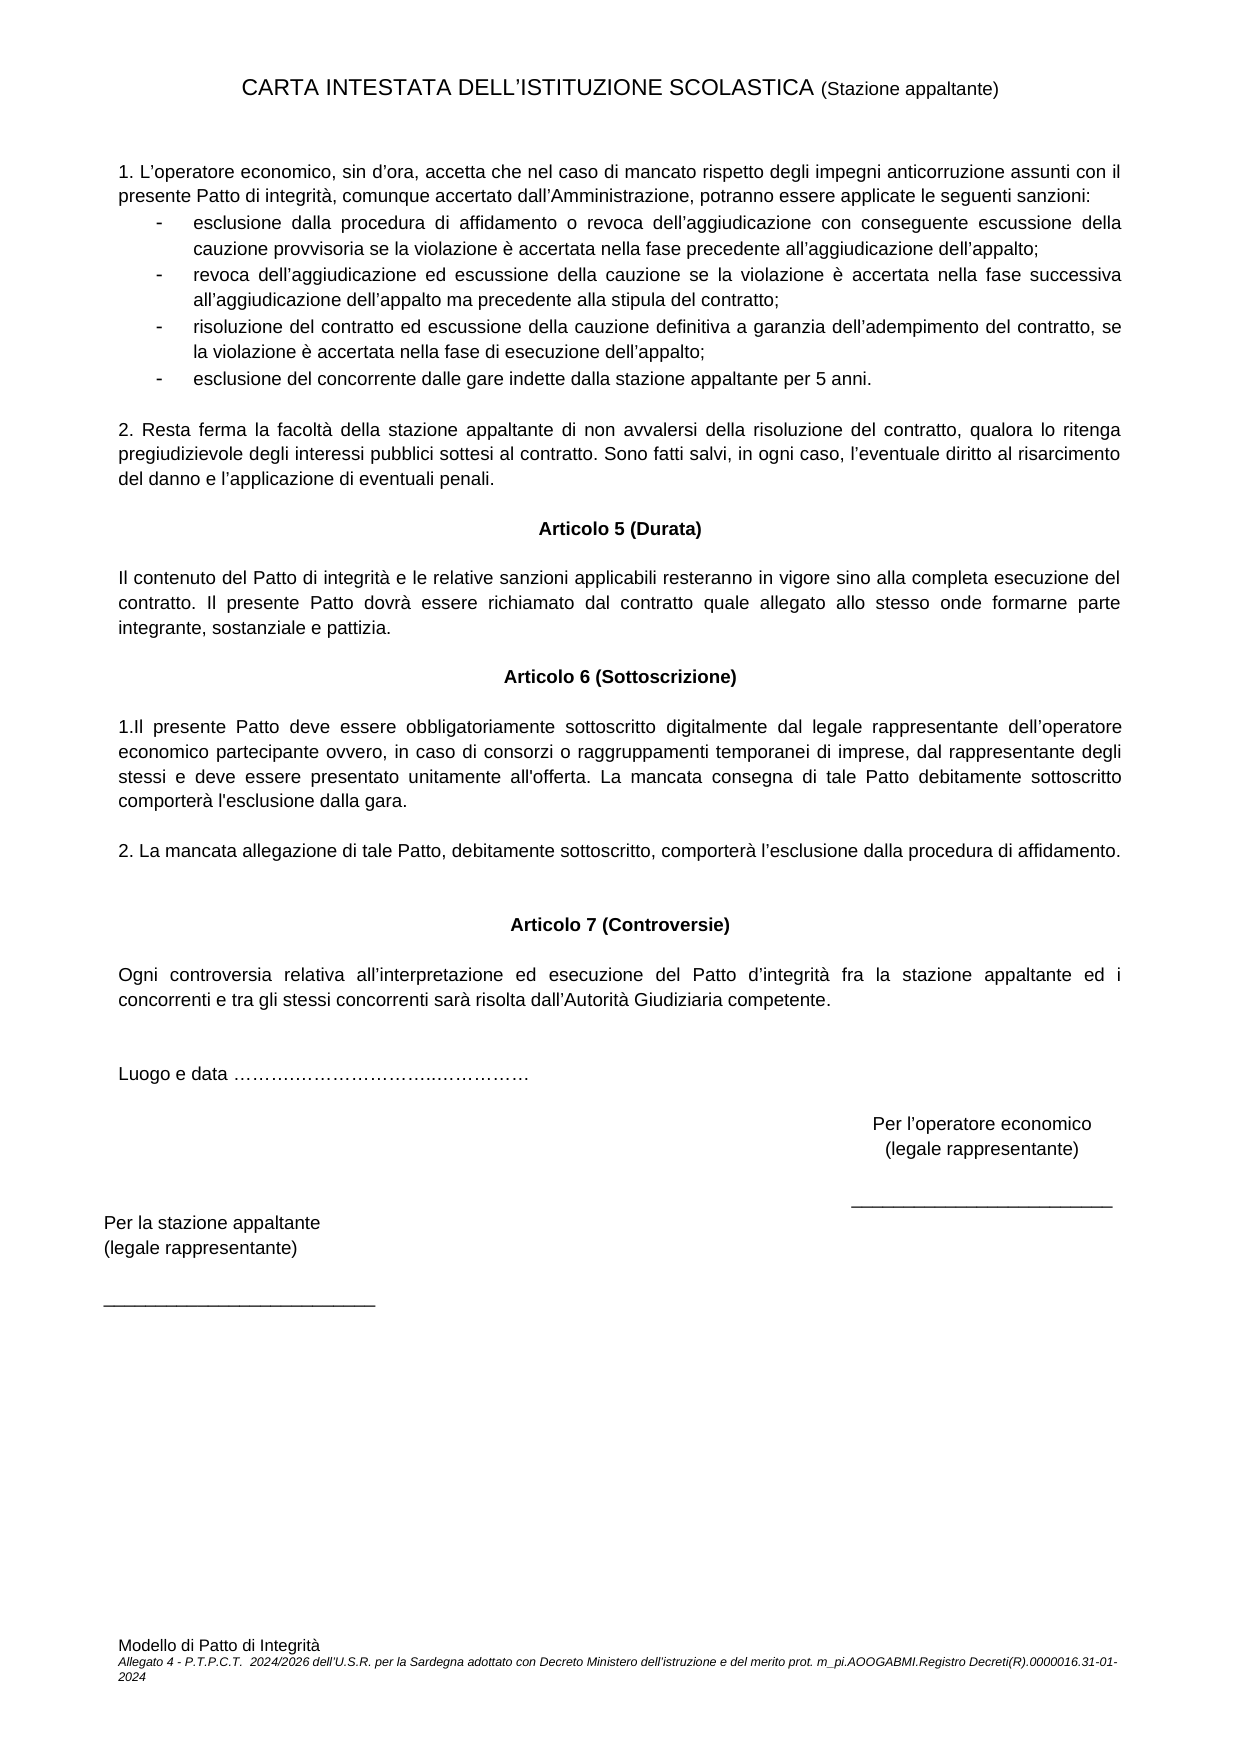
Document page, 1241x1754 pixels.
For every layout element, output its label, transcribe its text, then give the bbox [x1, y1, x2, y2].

text 2. Resta ferma la facoltà della stazione appaltante di non avvalersi della risoluzione del contratto, qualora lo ritenga pregiudizievole degli interessi pubblici sottesi al contratto. Sono fatti salvi, in ogni caso, l’eventuale diritto al risarcimento del danno e l’applicazione di eventuali penali. [118, 418, 1122, 489]
text Il contenuto del Patto di integrità e le relative sanzioni applicabili resteranno in vigore sino alla completa esecuzione del contratto. Il presente Patto dovrà essere richiamato dal contratto quale allegato allo stesso onde formarne parte integrante, sostanziale e pattizia. [118, 567, 1122, 638]
text (legale rappresentante) [103, 1236, 1122, 1258]
list esclusione dalla procedura di affidamento o revoca dell’aggiudicazione con conseguente escussione della cauzione provvisoria se la violazione è accertata nella fase precedente all’aggiudicazione dell’appalto; [156, 210, 1122, 259]
text Articolo 5 (Durata) [118, 517, 1122, 539]
list esclusione del concorrente dalle gare indette dalla stazione appaltante per 5 anni. [156, 366, 1122, 390]
text Per la stazione appaltante [103, 1212, 1122, 1233]
text Luogo e data ……….…………………..…………… [118, 1063, 1122, 1084]
text Ogni controversia relativa all’interpretazione ed esecuzione del Patto d’integrità fra la stazione appaltante ed i concorrenti e tra gli stessi concorrenti sarà risolta dall’Autorità Giudiziaria competente. [118, 964, 1122, 1010]
text Per l’operatore economico (legale rappresentante) [842, 1112, 1122, 1159]
list risoluzione del contratto ed escussione della cauzione definitiva a garanzia dell’adempimento del contratto, se la violazione è accertata nella fase di esecuzione dell’appalto; [156, 314, 1122, 363]
text Articolo 6 (Sottoscrizione) [118, 666, 1122, 688]
text _________________________ [842, 1187, 1122, 1208]
text 2. La mancata allegazione di tale Patto, debitamente sottoscritto, comporterà l’esclusione dalla procedura di affidamento. [118, 840, 1122, 861]
list revoca dell’aggiudicazione ed escussione della cauzione se la violazione è accertata nella fase successiva all’aggiudicazione dell’appalto ma precedente alla stipula del contratto; [156, 262, 1122, 311]
text 1.Il presente Patto deve essere obbligatoriamente sottoscritto digitalmente dal legale rappresentante dell’operatore economico partecipante ovvero, in caso di consorzi o raggruppamenti temporanei di imprese, dal rappresentante degli stessi e deve essere presentato unitamente all'offerta. La mancata consegna di tale Patto debitamente sottoscritto comporterà l'esclusione dalla gara. [118, 716, 1122, 812]
text __________________________ [103, 1286, 1122, 1308]
text 1. L’operatore economico, sin d’ora, accetta che nel caso di mancato rispetto degli impegni anticorruzione assunti con il presente Patto di integrità, comunque accertato dall’Amministrazione, potranno essere applicate le seguenti sanzioni: [118, 161, 1122, 207]
text Articolo 7 (Controversie) [118, 914, 1122, 936]
